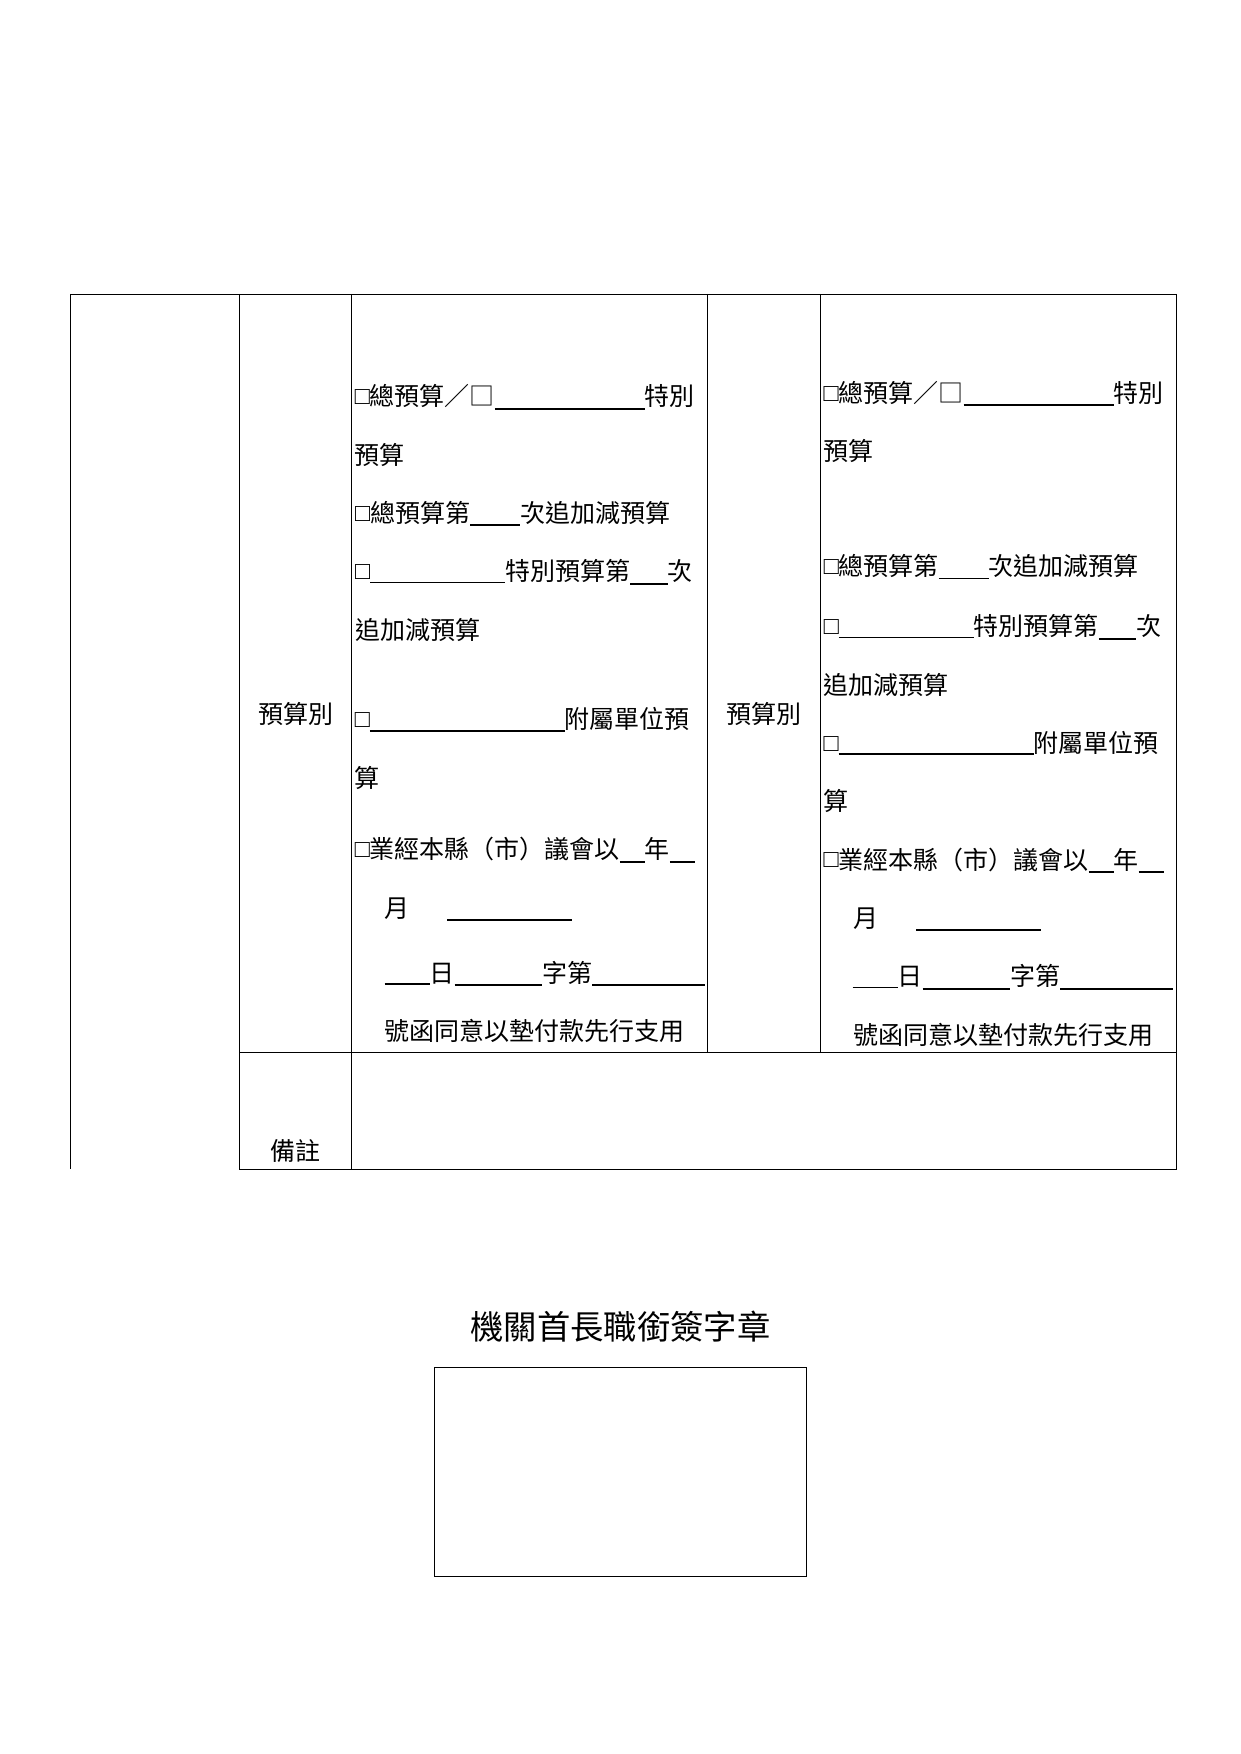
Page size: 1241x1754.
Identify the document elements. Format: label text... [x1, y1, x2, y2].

table_cell 預算別 [240, 295, 351, 1052]
table_cell 備註 [240, 1053, 351, 1169]
text 機關首長職銜簽字章 [71, 1285, 1169, 1344]
table_cell [352, 1053, 1176, 1169]
table_cell 預算別 [708, 295, 820, 1052]
table_cell □總預算／□ 特別預算 □總預算第 次追加減預算 □ 特別預算第 次追加減預算 □ 附屬單位預算 □業經本縣（市）議會以 年 月 日 字第 號函同意以墊付款先行支用 [352, 295, 707, 1052]
table_cell □總預算／□ 特別預算 □總預算第 次追加減預算 □ 特別預算第 次追加減預算 □ 附屬單位預算 □業經本縣（市）議會以 年 月 日 字第 號函同意以墊付款先行支用 [821, 295, 1176, 1052]
text 機 關 [521, 1468, 806, 1476]
